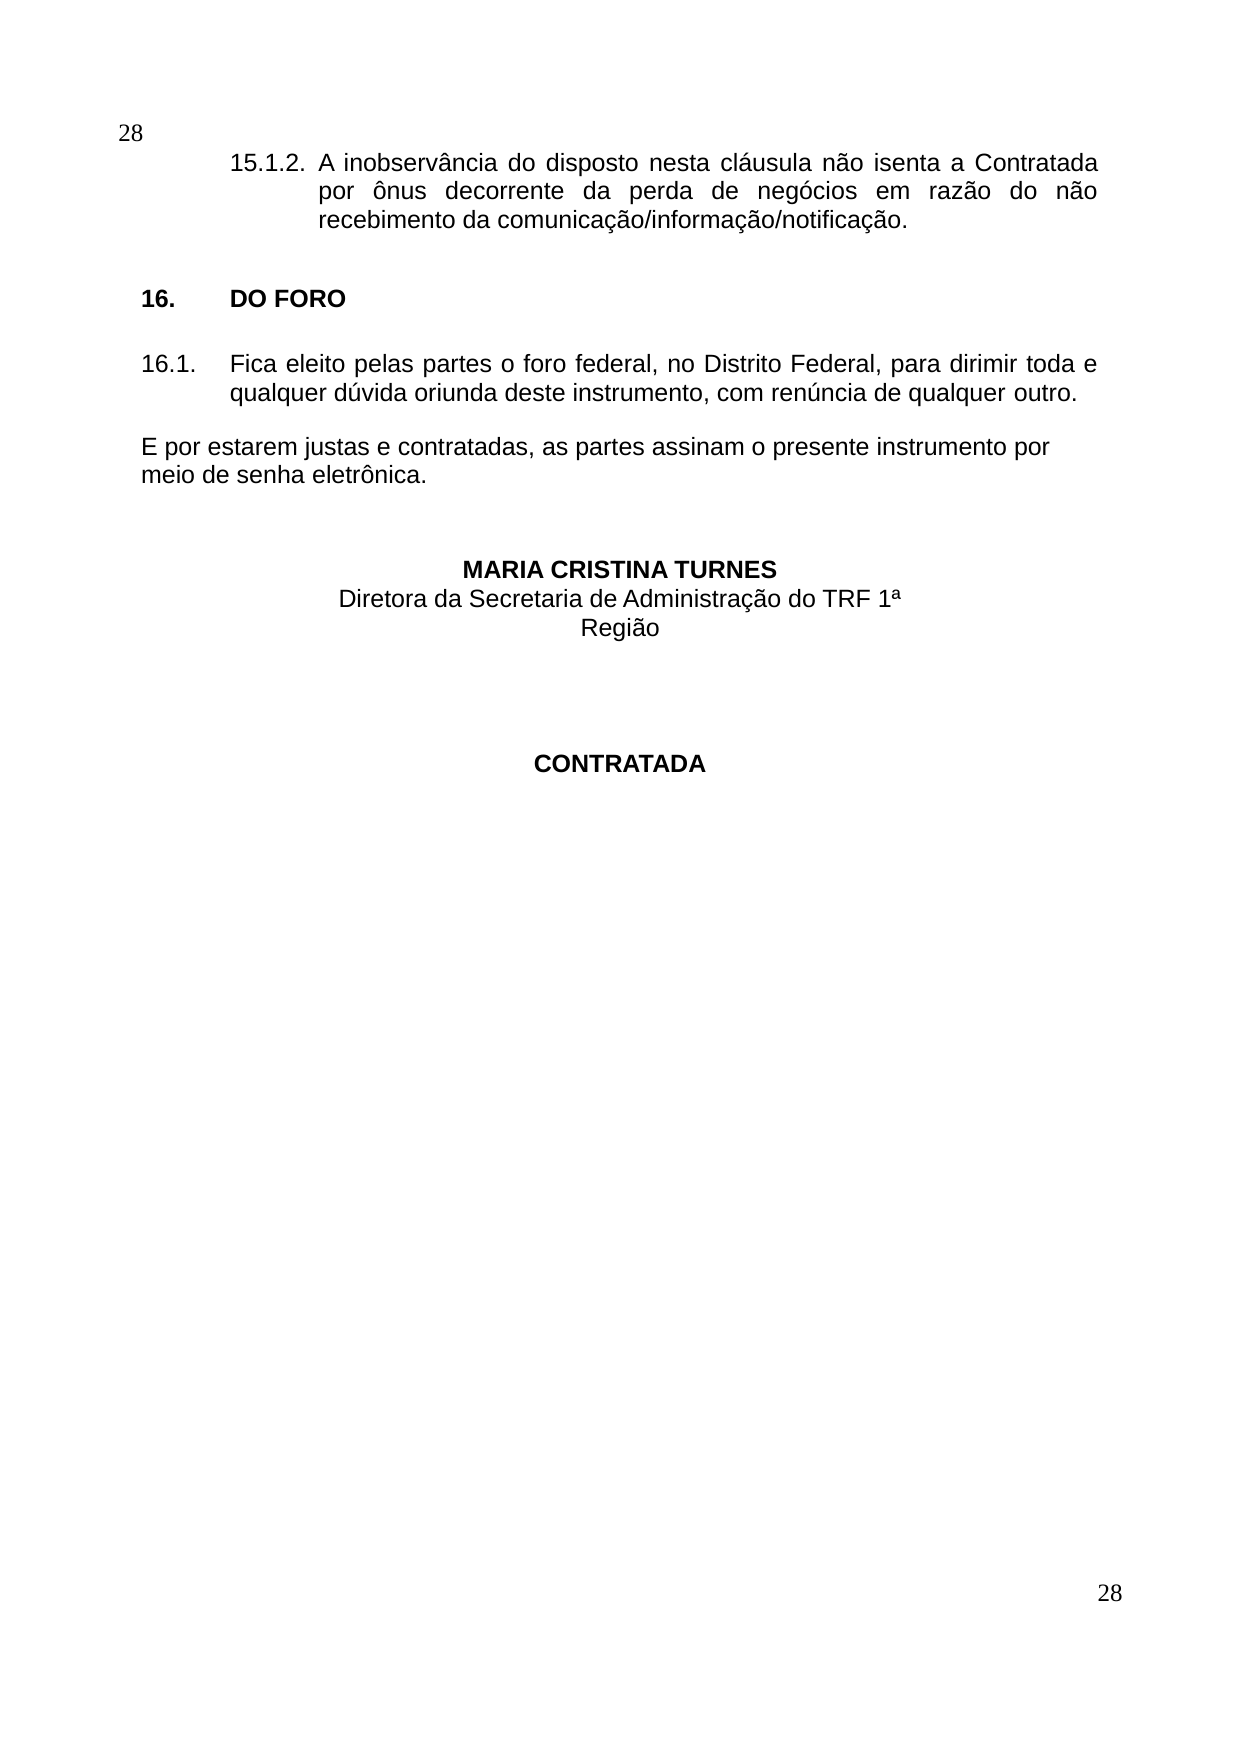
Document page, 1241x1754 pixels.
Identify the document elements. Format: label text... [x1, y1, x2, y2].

text Diretora da Secretaria de Administração do TRF 1ª Região [315, 584, 925, 642]
subtitle MARIA CRISTINA TURNES [315, 555, 925, 584]
subtitle CONTRATADA [315, 749, 925, 778]
list A inobservância do disposto nesta cláusula não isenta a Contratada por ônus decorrente da perda de negócios em razão do não recebimento da comunicação/informação/notificação. [229, 148, 1099, 234]
text E por estarem justas e contratadas, as partes assinam o presente instrumento por meio de senha eletrônica. [141, 432, 1094, 489]
subtitle DO FORO [141, 284, 1122, 313]
list Fica eleito pelas partes o foro federal, no Distrito Federal, para dirimir toda e qualquer dúvida oriunda deste instrumento, com renúncia de qualquer outro. [141, 349, 1099, 407]
